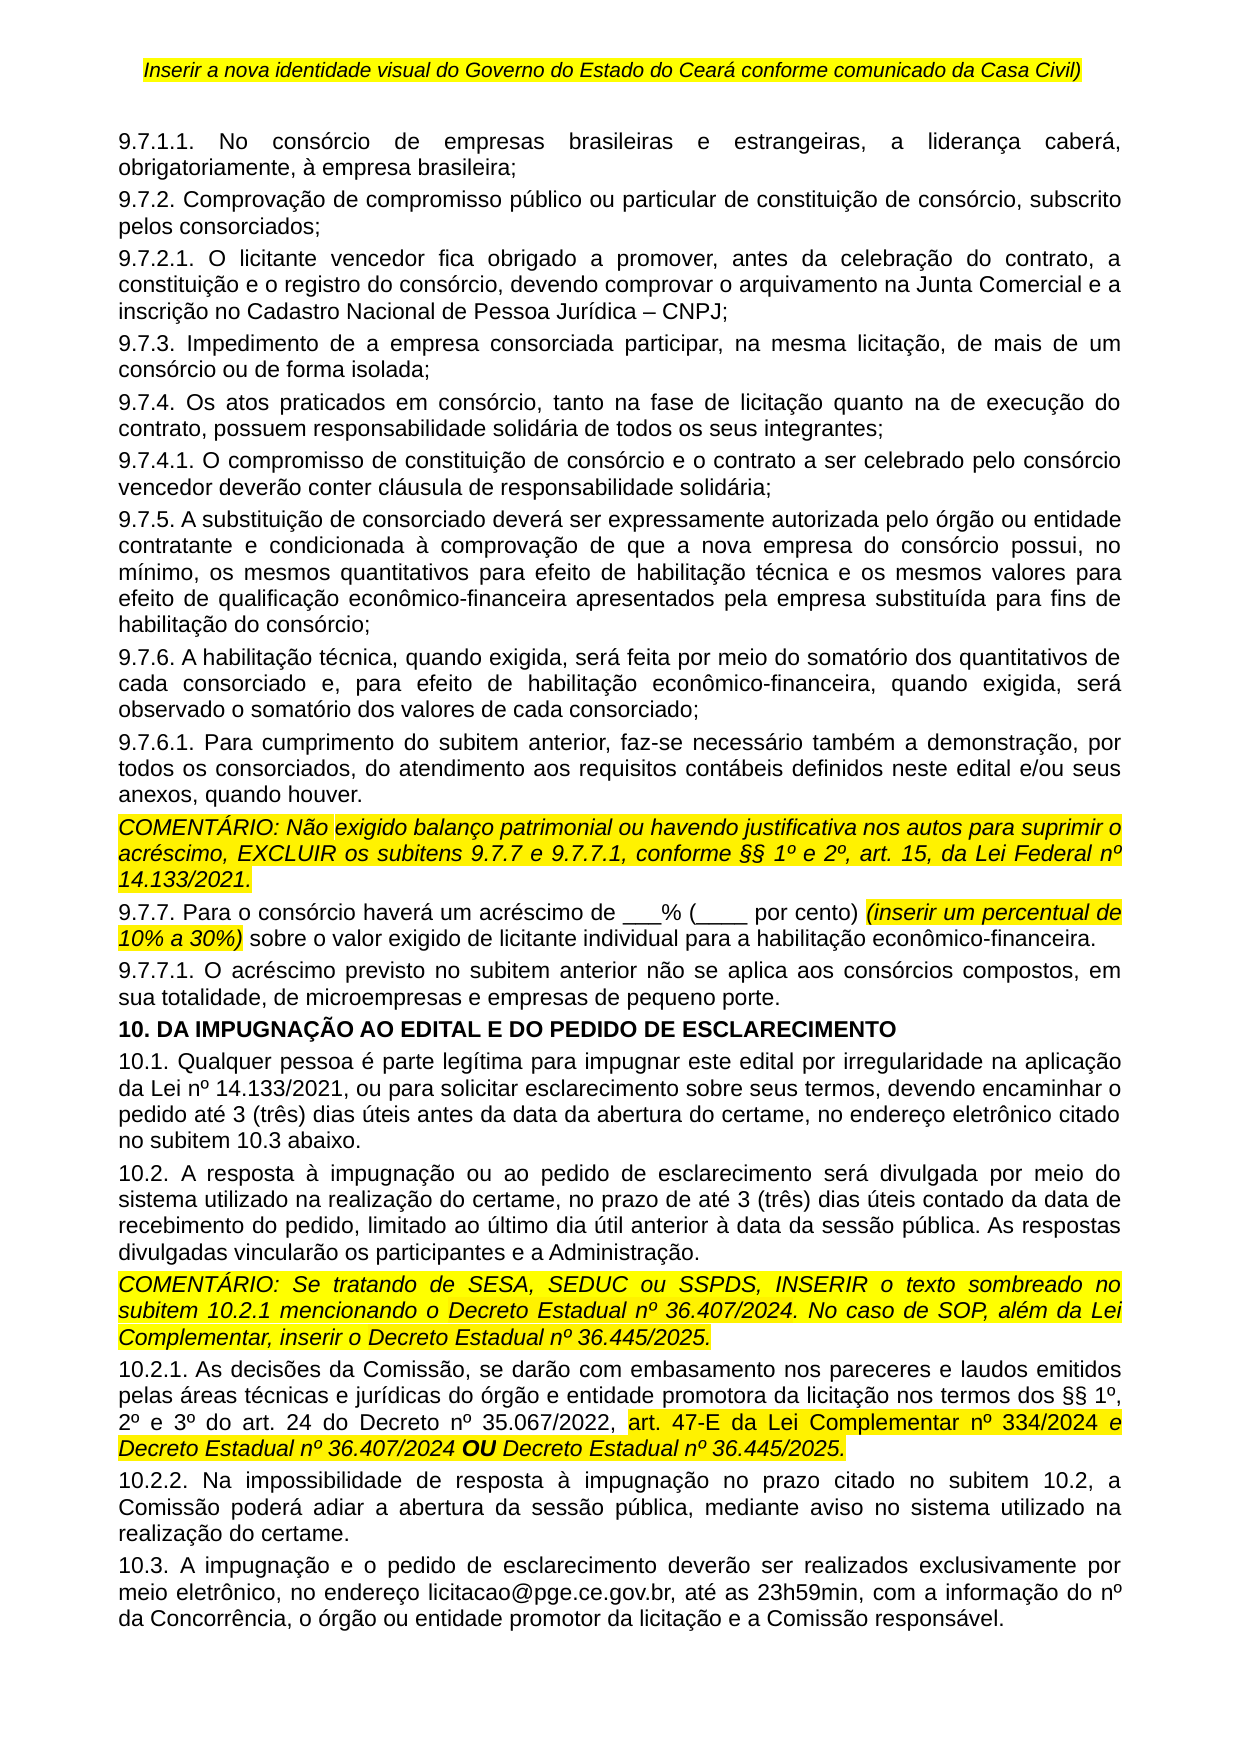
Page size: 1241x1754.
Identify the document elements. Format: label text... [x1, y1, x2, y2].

text 9.7.1.1. No consórcio de empresas brasileiras e estrangeiras, a liderança caberá, obrigatoriamente, à empresa brasileira; [118, 128, 1122, 180]
text COMENTÁRIO: Se tratando de SESA, SEDUC ou SSPDS, INSERIR o texto sombreado no subitem 10.2.1 mencionando o Decreto Estadual nº 36.407/2024. No caso de SOP, além da Lei Complementar, inserir o Decreto Estadual nº 36.445/2025. [118, 1271, 1122, 1350]
text 9.7.3. Impedimento de a empresa consorciada participar, na mesma licitação, de mais de um consórcio ou de forma isolada; [118, 330, 1122, 383]
text 10.2.1. As decisões da Comissão, se darão com embasamento nos pareceres e laudos emitidos pelas áreas técnicas e jurídicas do órgão e entidade promotora da licitação nos termos dos §§ 1º, 2º e 3º do art. 24 do Decreto nº 35.067/2022, art. 47-E da Lei Complementar nº 334/2024 e Decreto Estadual nº 36.407/2024 OU Decreto Estadual nº 36.445/2025. [118, 1356, 1122, 1461]
text 10.3. A impugnação e o pedido de esclarecimento deverão ser realizados exclusivamente por meio eletrônico, no endereço licitacao@pge.ce.gov.br, até as 23h59min, com a informação do nº da Concorrência, o órgão ou entidade promotor da licitação e a Comissão responsável. [118, 1552, 1122, 1631]
text 9.7.7. Para o consórcio haverá um acréscimo de ___% (____ por cento) (inserir um percentual de 10% a 30%) sobre o valor exigido de licitante individual para a habilitação econômico-financeira. [118, 898, 1122, 951]
text 9.7.4.1. O compromisso de constituição de consórcio e o contrato a ser celebrado pelo consórcio vencedor deverão conter cláusula de responsabilidade solidária; [118, 447, 1122, 500]
text 9.7.2.1. O licitante vencedor fica obrigado a promover, antes da celebração do contrato, a constituição e o registro do consórcio, devendo comprovar o arquivamento na Junta Comercial e a inscrição no Cadastro Nacional de Pessoa Jurídica – CNPJ; [118, 245, 1122, 324]
text COMENTÁRIO: Não exigido balanço patrimonial ou havendo justificativa nos autos para suprimir o acréscimo, EXCLUIR os subitens 9.7.7 e 9.7.7.1, conforme §§ 1º e 2º, art. 15, da Lei Federal nº 14.133/2021. [118, 813, 1122, 893]
text 10.1. Qualquer pessoa é parte legítima para impugnar este edital por irregularidade na aplicação da Lei nº 14.133/2021, ou para solicitar esclarecimento sobre seus termos, devendo encaminhar o pedido até 3 (três) dias úteis antes da data da abertura do certame, no endereço eletrônico citado no subitem 10.3 abaixo. [118, 1048, 1122, 1153]
text 9.7.5. A substituição de consorciado deverá ser expressamente autorizada pelo órgão ou entidade contratante e condicionada à comprovação de que a nova empresa do consórcio possui, no mínimo, os mesmos quantitativos para efeito de habilitação técnica e os mesmos valores para efeito de qualificação econômico-financeira apresentados pela empresa substituída para fins de habilitação do consórcio; [118, 506, 1122, 638]
text 9.7.6.1. Para cumprimento do subitem anterior, faz-se necessário também a demonstração, por todos os consorciados, do atendimento aos requisitos contábeis definidos neste edital e/ou seus anexos, quando houver. [118, 728, 1122, 808]
text 10.2.2. Na impossibilidade de resposta à impugnação no prazo citado no subitem 10.2, a Comissão poderá adiar a abertura da sessão pública, mediante aviso no sistema utilizado na realização do certame. [118, 1467, 1122, 1546]
text 9.7.6. A habilitação técnica, quando exigida, será feita por meio do somatório dos quantitativos de cada consorciado e, para efeito de habilitação econômico-financeira, quando exigida, será observado o somatório dos valores de cada consorciado; [118, 643, 1122, 723]
text 9.7.7.1. O acréscimo previsto no subitem anterior não se aplica aos consórcios compostos, em sua totalidade, de microempresas e empresas de pequeno porte. [118, 957, 1122, 1010]
text 9.7.2. Comprovação de compromisso público ou particular de constituição de consórcio, subscrito pelos consorciados; [118, 186, 1122, 239]
text 10.2. A resposta à impugnação ou ao pedido de esclarecimento será divulgada por meio do sistema utilizado na realização do certame, no prazo de até 3 (três) dias úteis contado da data de recebimento do pedido, limitado ao último dia útil anterior à data da sessão pública. As respostas divulgadas vincularão os participantes e a Administração. [118, 1159, 1122, 1265]
text 10. DA IMPUGNAÇÃO AO EDITAL E DO PEDIDO DE ESCLARECIMENTO [118, 1016, 1122, 1042]
text 9.7.4. Os atos praticados em consórcio, tanto na fase de licitação quanto na de execução do contrato, possuem responsabilidade solidária de todos os seus integrantes; [118, 388, 1122, 441]
